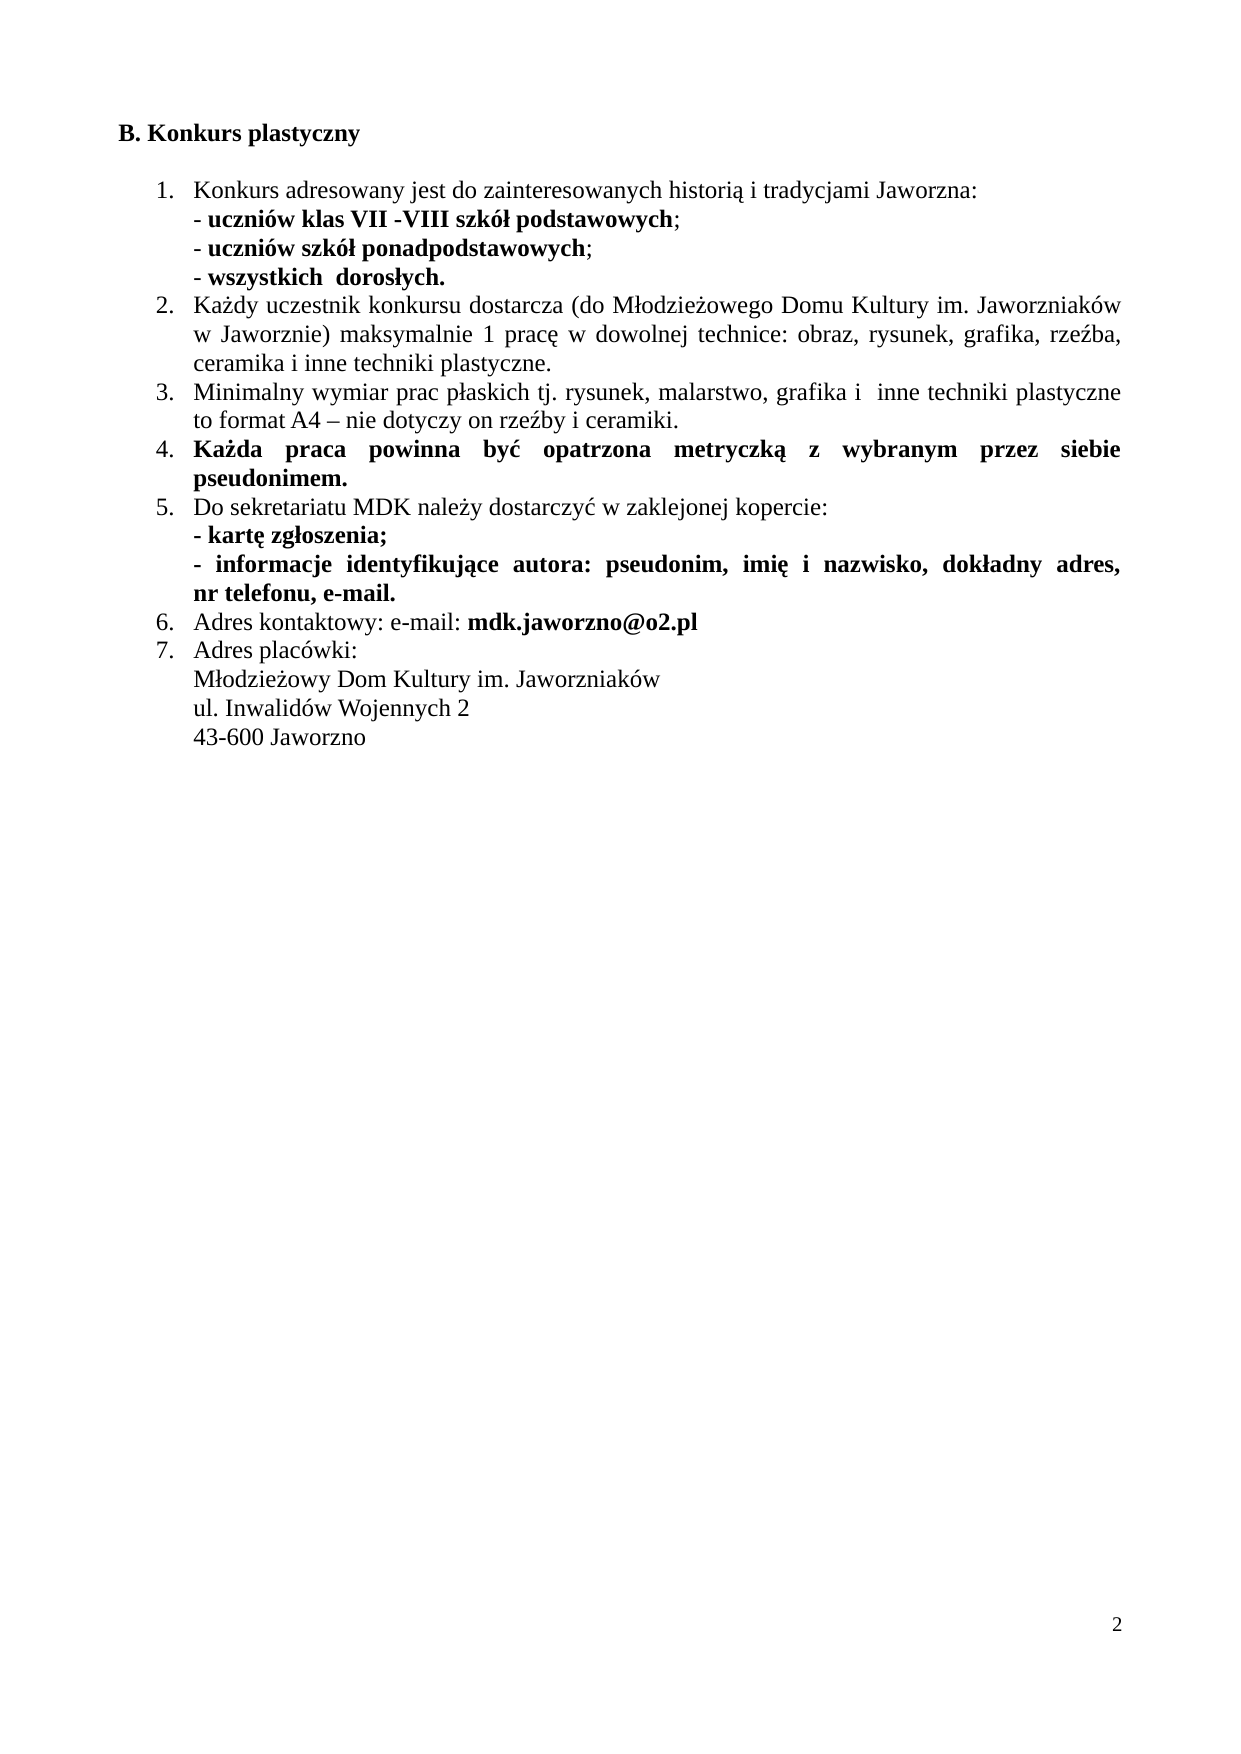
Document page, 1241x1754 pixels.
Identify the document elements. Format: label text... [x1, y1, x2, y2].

list Konkurs adresowany jest do zainteresowanych historią i tradycjami Jaworzna: [156, 176, 1122, 204]
list - kartę zgłoszenia; [156, 521, 1122, 549]
list Adres kontaktowy: e-mail: mdk.jaworzno@o2.pl [156, 607, 1122, 636]
list Do sekretariatu MDK należy dostarczyć w zaklejonej kopercie: [156, 492, 1122, 521]
list Młodzieżowy Dom Kultury im. Jaworzniaków [156, 664, 1122, 693]
list - informacje identyfikujące autora: pseudonim, imię i nazwisko, dokładny adres, nr telefonu, e-mail. [156, 549, 1122, 607]
list Adres placówki: [156, 636, 1122, 664]
list - wszystkich dorosłych. [156, 262, 1122, 291]
list ul. Inwalidów Wojennych 2 [156, 693, 1122, 722]
list Każda praca powinna być opatrzona metryczką z wybranym przez siebie pseudonimem. [156, 434, 1122, 492]
list Każdy uczestnik konkursu dostarcza (do Młodzieżowego Domu Kultury im. Jaworzniaków w Jaworznie) maksymalnie 1 pracę w dowolnej technice: obraz, rysunek, grafika, rzeźba, ceramika i inne techniki plastyczne. [156, 291, 1122, 377]
text B. Konkurs plastyczny [118, 118, 1122, 147]
list - uczniów klas VII -VIII szkół podstawowych; [156, 204, 1122, 233]
list 43-600 Jaworzno [156, 722, 1122, 751]
list - uczniów szkół ponadpodstawowych; [156, 233, 1122, 262]
list Minimalny wymiar prac płaskich tj. rysunek, malarstwo, grafika i inne techniki plastyczne to format A4 – nie dotyczy on rzeźby i ceramiki. [156, 377, 1122, 434]
